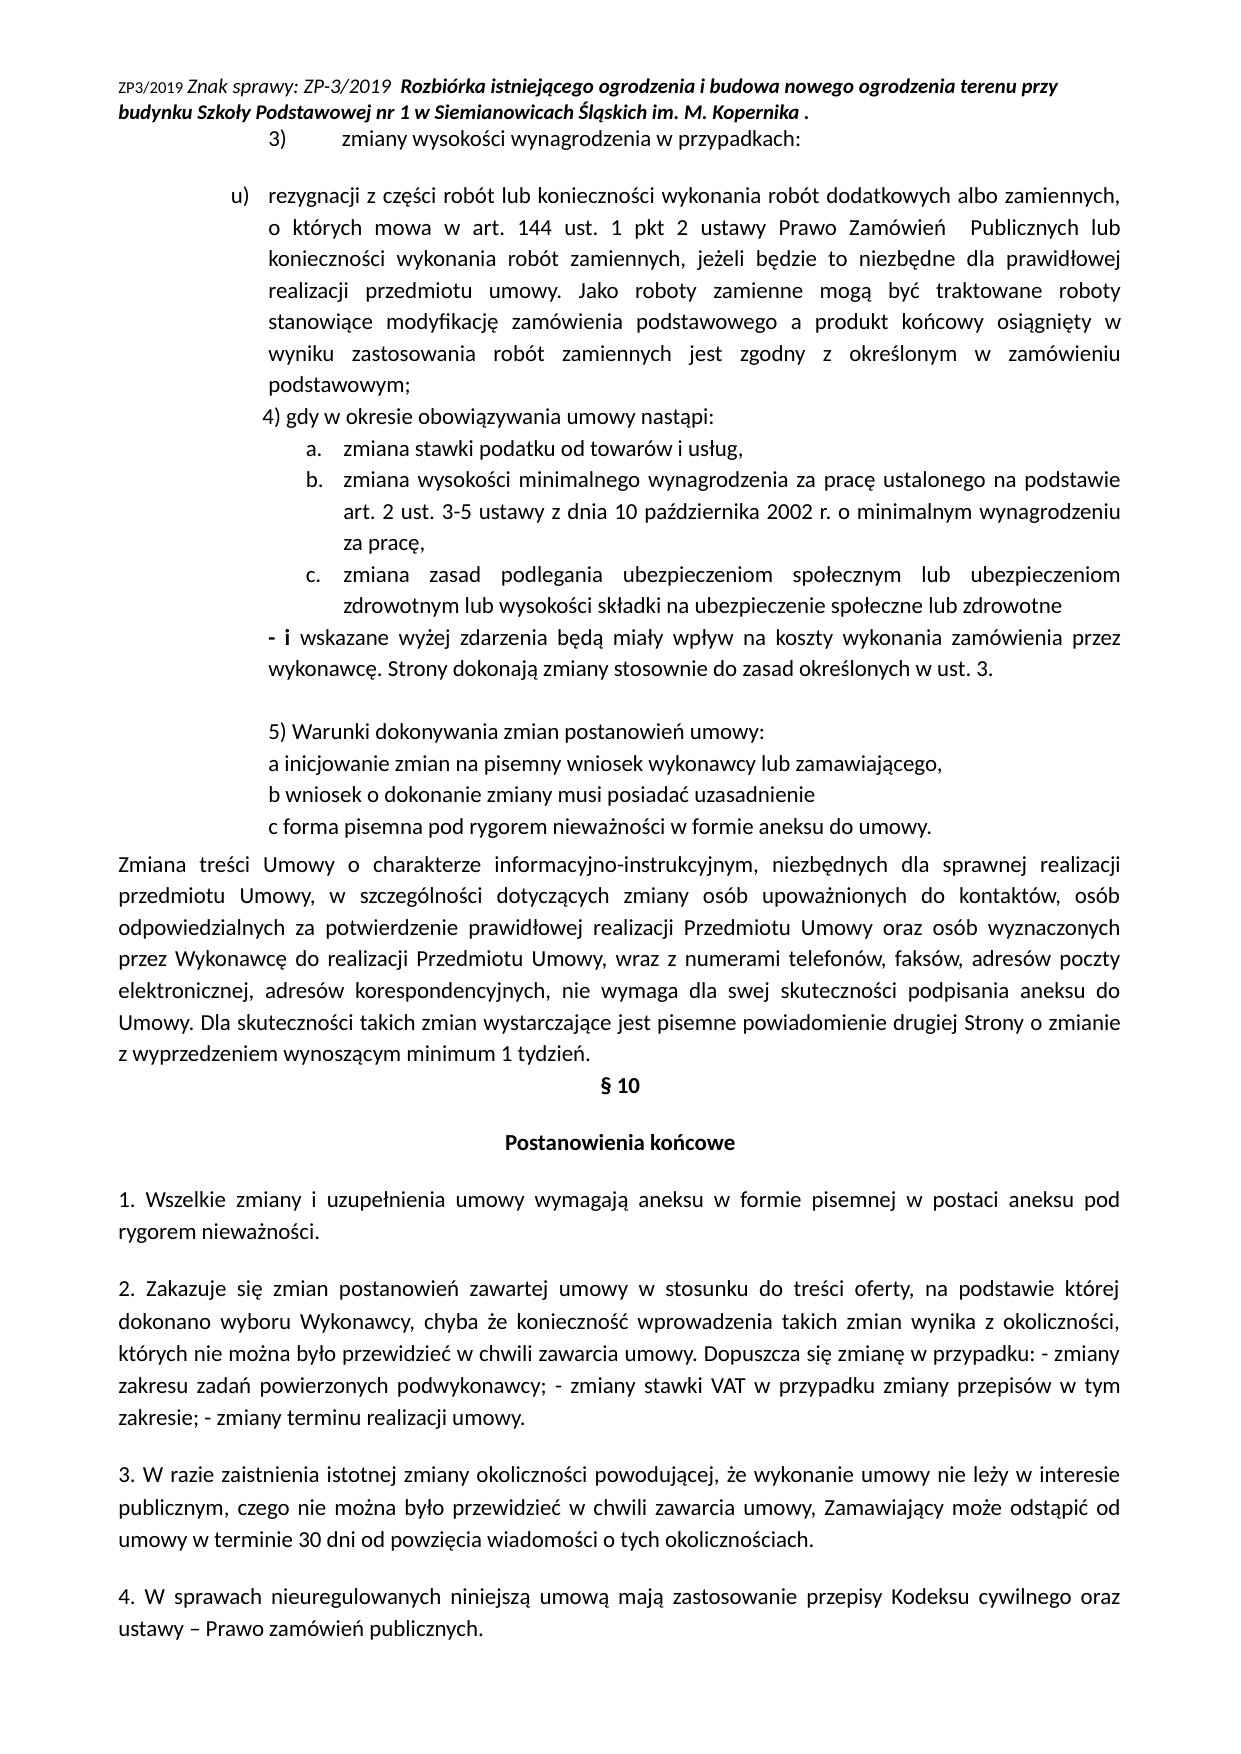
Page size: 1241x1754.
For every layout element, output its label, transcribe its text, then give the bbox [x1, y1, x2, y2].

list zmiana zasad podlegania ubezpieczeniom społecznym lub ubezpieczeniom zdrowotnym lub wysokości składki na ubezpieczenie społeczne lub zdrowotne [306, 560, 1122, 619]
text Postanowienia końcowe [118, 1128, 1122, 1156]
list 5) Warunki dokonywania zmian postanowień umowy: [231, 717, 1122, 745]
text § 10 [118, 1071, 1122, 1099]
text 2. Zakazuje się zmian postanowień zawartej umowy w stosunku do treści oferty, na podstawie której dokonano wyboru Wykonawcy, chyba że konieczność wprowadzenia takich zmian wynika z okoliczności, których nie można było przewidzieć w chwili zawarcia umowy. Dopuszcza się zmianę w przypadku: - zmiany zakresu zadań powierzonych podwykonawcy; - zmiany stawki VAT w przypadku zmiany przepisów w tym zakresie; - zmiany terminu realizacji umowy. [118, 1274, 1122, 1431]
list b wniosek o dokonanie zmiany musi posiadać uzasadnienie [231, 781, 1122, 808]
list Zmiana treści Umowy o charakterze informacyjno-instrukcyjnym, niezbędnych dla sprawnej realizacji przedmiotu Umowy, w szczególności dotyczących zmiany osób upoważnionych do kontaktów, osób odpowiedzialnych za potwierdzenie prawidłowej realizacji Przedmiotu Umowy oraz osób wyznaczonych przez Wykonawcę do realizacji Przedmiotu Umowy, wraz z numerami telefonów, faksów, adresów poczty elektronicznej, adresów korespondencyjnych, nie wymaga dla swej skuteczności podpisania aneksu do Umowy. Dla skuteczności takich zmian wystarczające jest pisemne powiadomienie drugiej Strony o zmianie z wyprzedzeniem wynoszącym minimum 1 tydzień. [118, 850, 1122, 1067]
list 3) zmiany wysokości wynagrodzenia w przypadkach: [231, 124, 1122, 153]
list c forma pisemna pod rygorem nieważności w formie aneksu do umowy. [231, 812, 1122, 840]
list zmiana stawki podatku od towarów i usług, [306, 434, 1122, 462]
text 4. W sprawach nieuregulowanych niniejszą umową mają zastosowanie przepisy Kodeksu cywilnego oraz ustawy – Prawo zamówień publicznych. [118, 1582, 1122, 1642]
list - i wskazane wyżej zdarzenia będą miały wpływ na koszty wykonania zamówienia przez wykonawcę. Strony dokonają zmiany stosownie do zasad określonych w ust. 3. [231, 623, 1122, 683]
text 3. W razie zaistnienia istotnej zmiany okoliczności powodującej, że wykonanie umowy nie leży w interesie publicznym, czego nie można było przewidzieć w chwili zawarcia umowy, Zamawiający może odstąpić od umowy w terminie 30 dni od powzięcia wiadomości o tych okolicznościach. [118, 1461, 1122, 1553]
list a inicjowanie zmian na pisemny wniosek wykonawcy lub zamawiającego, [231, 749, 1122, 777]
list zmiana wysokości minimalnego wynagrodzenia za pracę ustalonego na podstawie art. 2 ust. 3-5 ustawy z dnia 10 października 2002 r. o minimalnym wynagrodzeniu za pracę, [306, 465, 1122, 556]
list rezygnacji z części robót lub konieczności wykonania robót dodatkowych albo zamiennych, o których mowa w art. 144 ust. 1 pkt 2 ustawy Prawo Zamówień Publicznych lub konieczności wykonania robót zamiennych, jeżeli będzie to niezbędne dla prawidłowej realizacji przedmiotu umowy. Jako roboty zamienne mogą być traktowane roboty stanowiące modyfikację zamówienia podstawowego a produkt końcowy osiągnięty w wyniku zastosowania robót zamiennych jest zgodny z określonym w zamówieniu podstawowym; [231, 181, 1122, 398]
text 1. Wszelkie zmiany i uzupełnienia umowy wymagają aneksu w formie pisemnej w postaci aneksu pod rygorem nieważności. [118, 1185, 1122, 1245]
list 4) gdy w okresie obowiązywania umowy nastąpi: [118, 402, 1122, 430]
